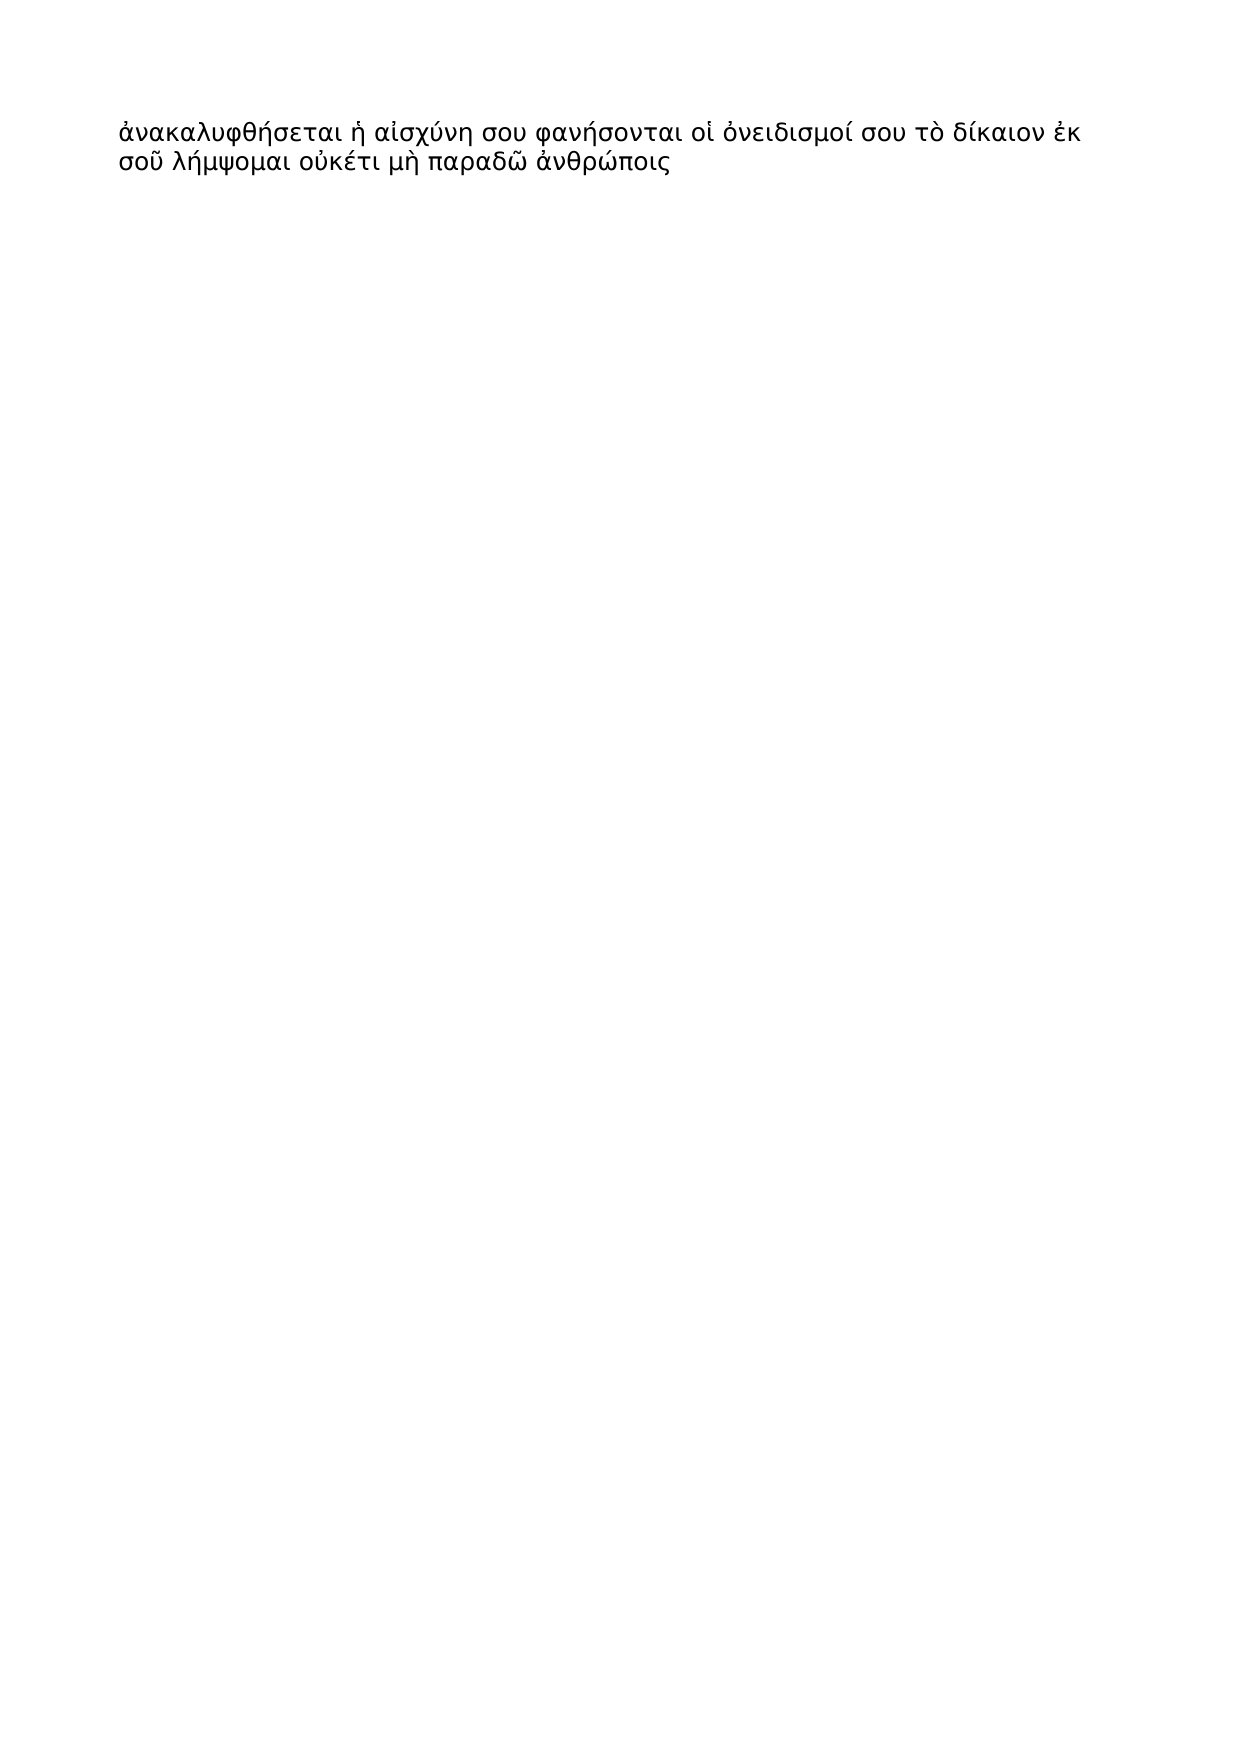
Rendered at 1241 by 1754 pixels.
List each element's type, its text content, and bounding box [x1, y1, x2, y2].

text ἀνακαλυφθήσεται ἡ αἰσχύνη σου φανήσονται οἱ ὀνειδισμοί σου τὸ δίκαιον ἐκ σοῦ λήμψομαι οὐκέτι μὴ παραδῶ ἀνθρώποις [118, 118, 1122, 176]
